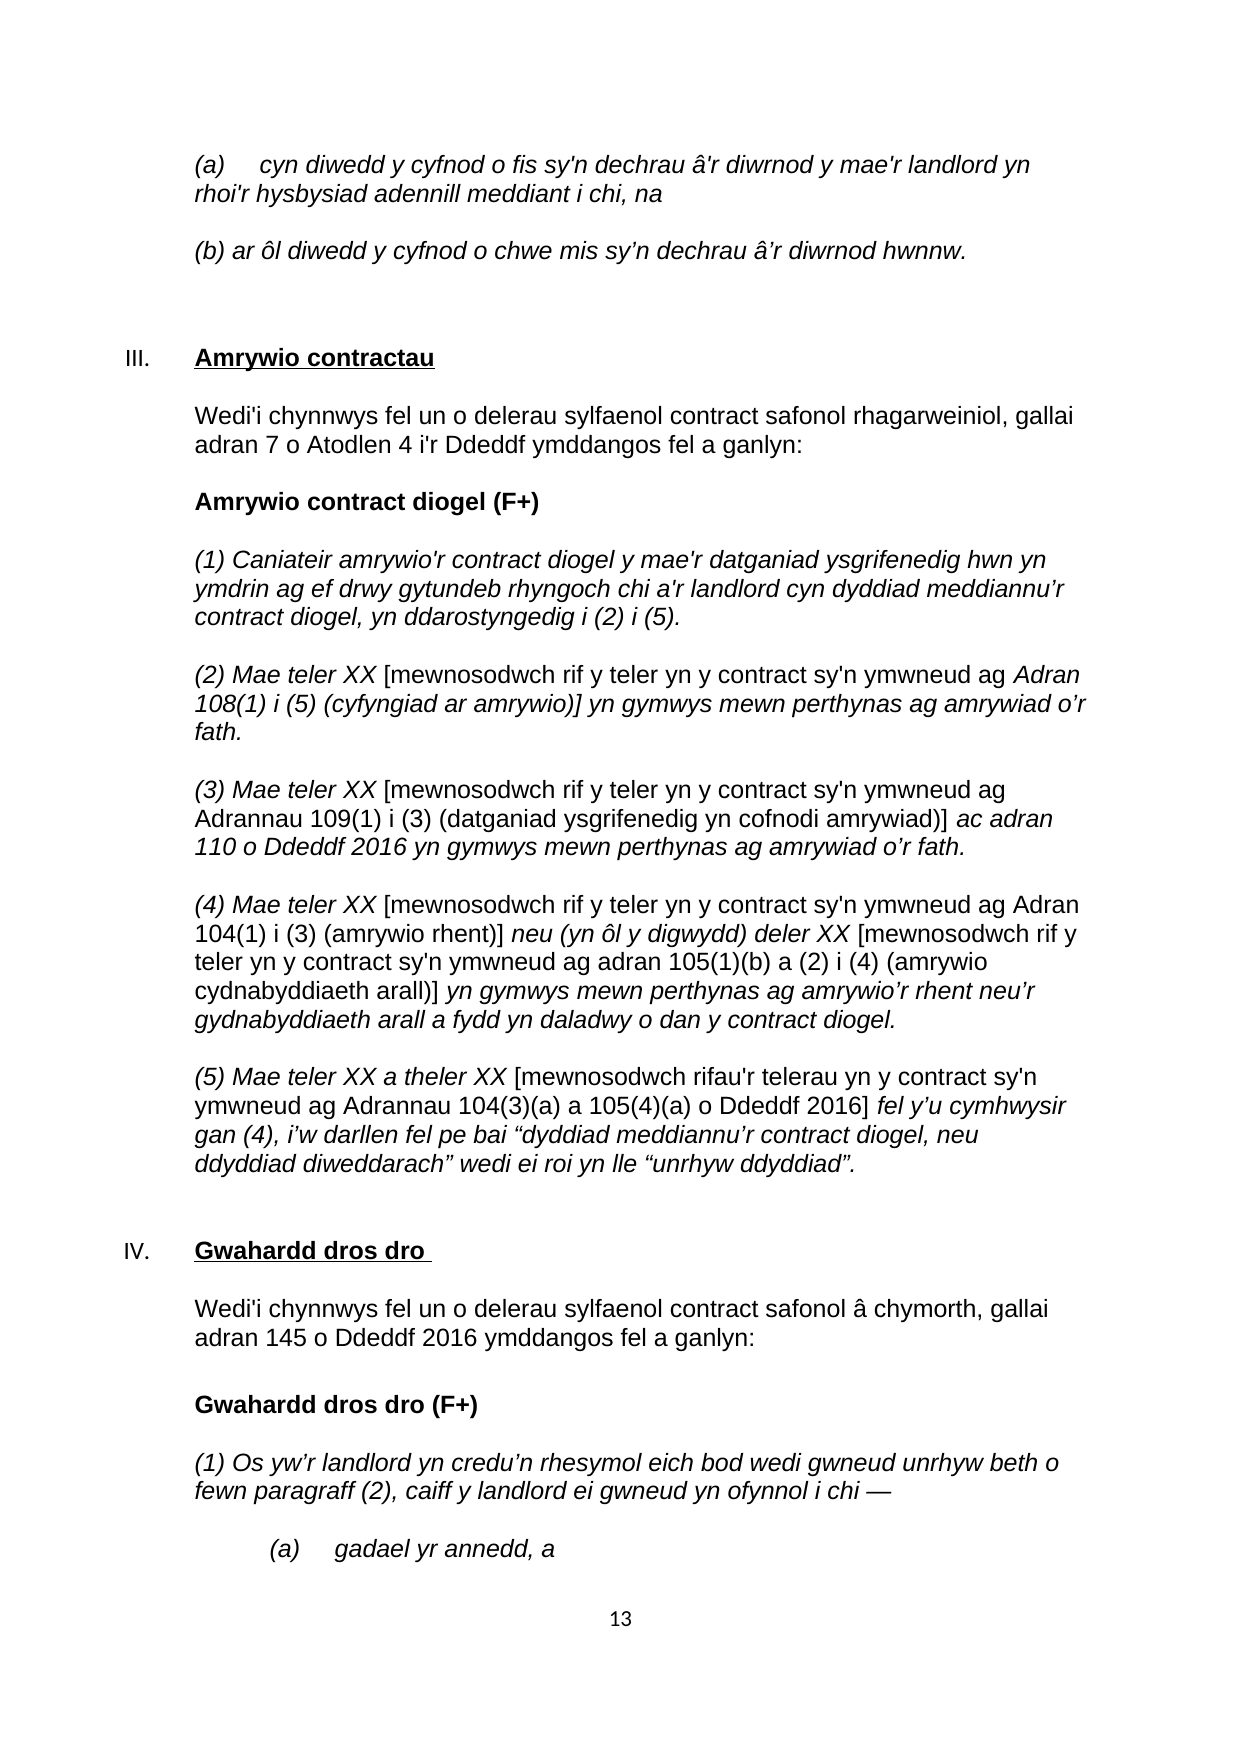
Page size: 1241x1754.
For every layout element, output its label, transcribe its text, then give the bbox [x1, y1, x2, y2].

list Gwahardd dros dro [150, 1235, 1090, 1265]
list Amrywio contractau [150, 342, 1090, 372]
text (1) Caniateir amrywio'r contract diogel y mae'r datganiad ysgrifenedig hwn yn ymdrin ag ef drwy gytundeb rhyngoch chi a'r landlord cyn dyddiad meddiannu’r contract diogel, yn ddarostyngedig i (2) i (5). [194, 545, 1090, 631]
text Gwahardd dros dro (F+) [194, 1390, 1090, 1419]
text (4) Mae teler XX [mewnosodwch rif y teler yn y contract sy'n ymwneud ag Adran 104(1) i (3) (amrywio rhent)] neu (yn ôl y digwydd) deler XX [mewnosodwch rif y teler yn y contract sy'n ymwneud ag adran 105(1)(b) a (2) i (4) (amrywio cydnabyddiaeth arall)] yn gymwys mewn perthynas ag amrywio’r rhent neu’r gydnabyddiaeth arall a fydd yn daladwy o dan y contract diogel. [194, 890, 1090, 1034]
text (2) Mae teler XX [mewnosodwch rif y teler yn y contract sy'n ymwneud ag Adran 108(1) i (5) (cyfyngiad ar amrywio)] yn gymwys mewn perthynas ag amrywiad o’r fath. [194, 660, 1090, 746]
list (b) ar ôl diwedd y cyfnod o chwe mis sy’n dechrau â’r diwrnod hwnnw. [194, 236, 1090, 265]
text (5) Mae teler XX a theler XX [mewnosodwch rifau'r telerau yn y contract sy'n ymwneud ag Adrannau 104(3)(a) a 105(4)(a) o Ddeddf 2016] fel y’u cymhwysir gan (4), i’w darllen fel pe bai “dyddiad meddiannu’r contract diogel, neu ddyddiad diweddarach” wedi ei roi yn lle “unrhyw ddyddiad”. [194, 1062, 1090, 1177]
list (a) cyn diwedd y cyfnod o fis sy'n dechrau â'r diwrnod y mae'r landlord yn rhoi'r hysbysiad adennill meddiant i chi, na [194, 150, 1090, 207]
list Wedi'i chynnwys fel un o delerau sylfaenol contract safonol rhagarweiniol, gallai adran 7 o Atodlen 4 i'r Ddeddf ymddangos fel a ganlyn: [194, 401, 1090, 459]
text (a) gadael yr annedd, a [194, 1534, 1090, 1563]
text (1) Os yw’r landlord yn credu’n rhesymol eich bod wedi gwneud unrhyw beth o fewn paragraff (2), caiff y landlord ei gwneud yn ofynnol i chi — [194, 1448, 1090, 1505]
list Amrywio contract diogel (F+) [194, 487, 1090, 516]
list Wedi'i chynnwys fel un o delerau sylfaenol contract safonol â chymorth, gallai adran 145 o Ddeddf 2016 ymddangos fel a ganlyn: [194, 1294, 1090, 1352]
text (3) Mae teler XX [mewnosodwch rif y teler yn y contract sy'n ymwneud ag Adrannau 109(1) i (3) (datganiad ysgrifenedig yn cofnodi amrywiad)] ac adran 110 o Ddeddf 2016 yn gymwys mewn perthynas ag amrywiad o’r fath. [194, 775, 1090, 861]
